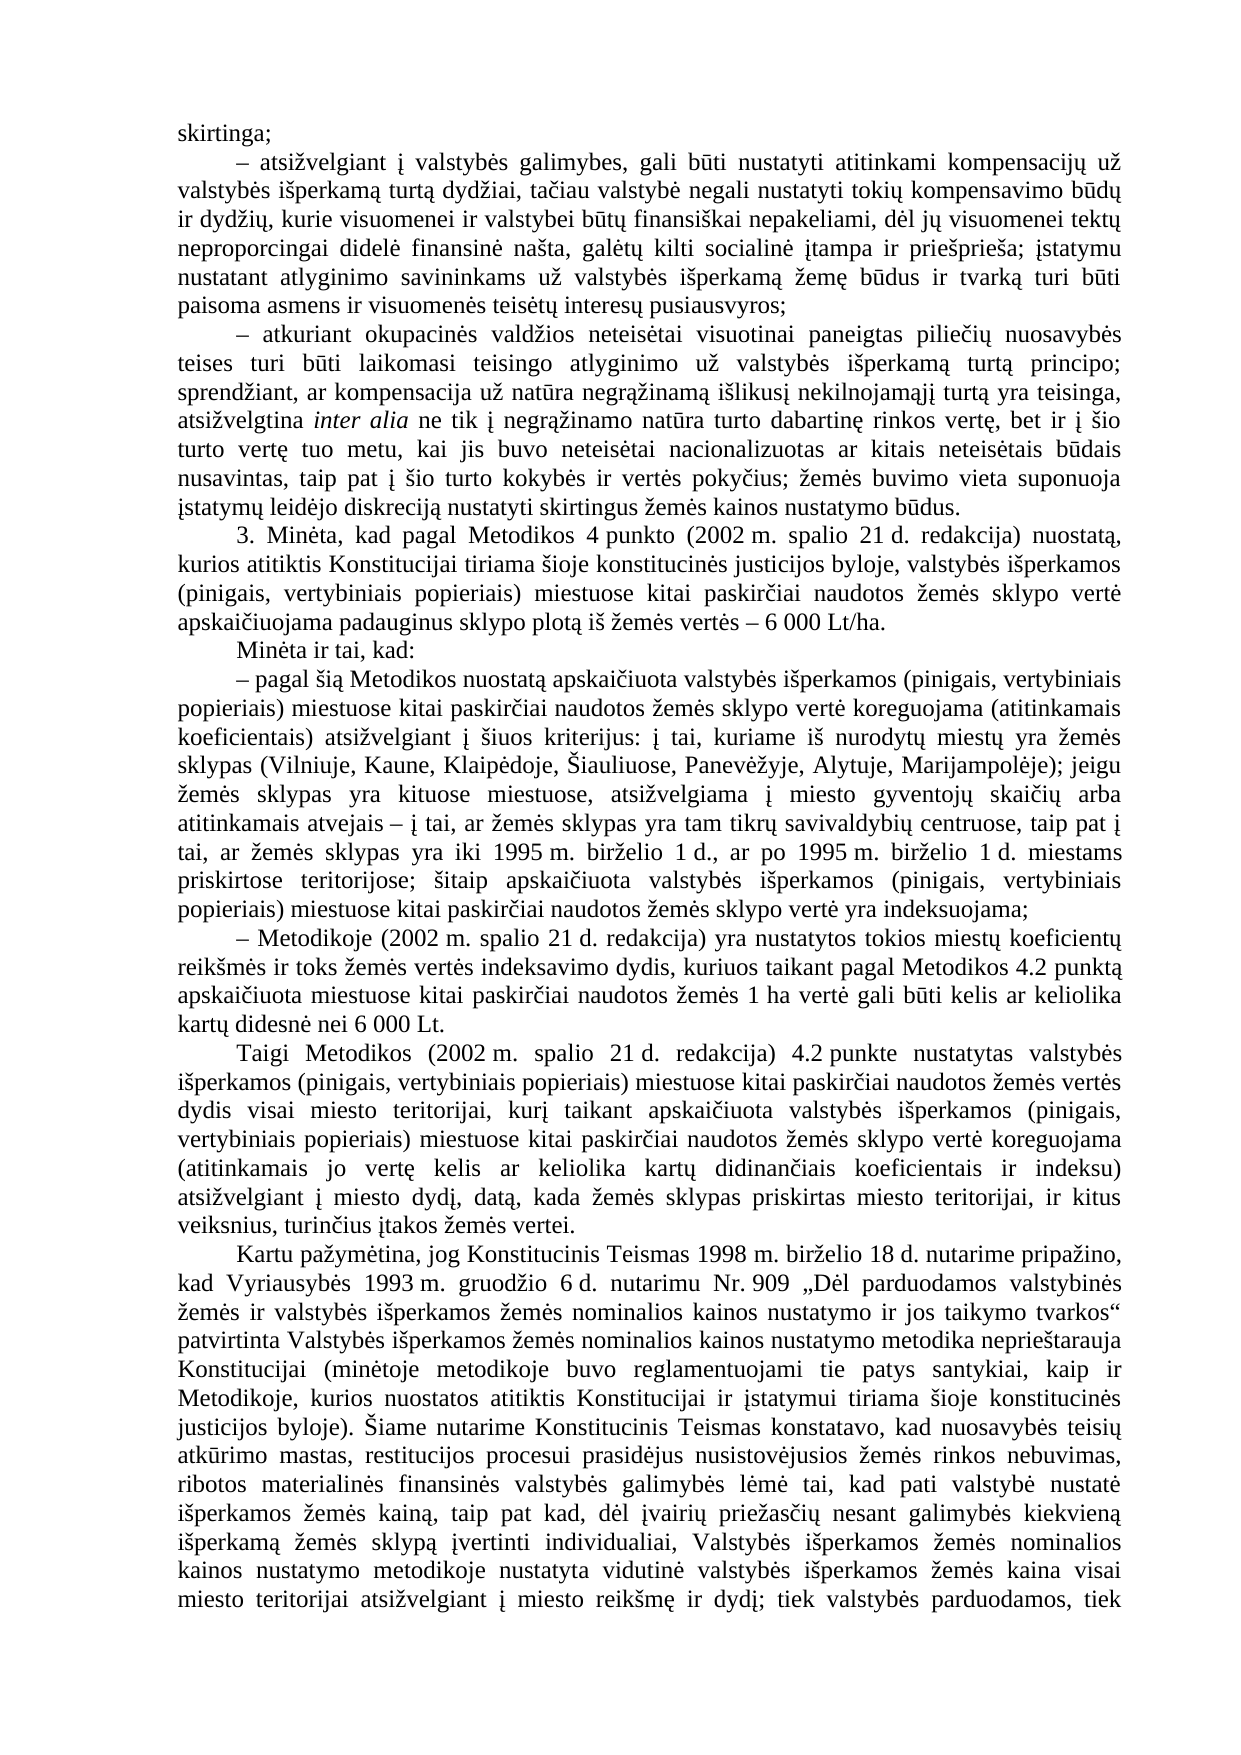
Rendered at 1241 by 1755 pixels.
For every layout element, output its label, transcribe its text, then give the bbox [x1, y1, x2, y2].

text 3. Minėta, kad pagal Metodikos 4 punkto (2002 m. spalio 21 d. redakcija) nuostatą, kurios atitiktis Konstitucijai tiriama šioje konstitucinės justicijos byloje, valstybės išperkamos (pinigais, vertybiniais popieriais) miestuose kitai paskirčiai naudotos žemės sklypo vertė apskaičiuojama padauginus sklypo plotą iš žemės vertės – 6 000 Lt/ha. [177, 521, 1122, 636]
text – atsižvelgiant į valstybės galimybes, gali būti nustatyti atitinkami kompensacijų už valstybės išperkamą turtą dydžiai, tačiau valstybė negali nustatyti tokių kompensavimo būdų ir dydžių, kurie visuomenei ir valstybei būtų finansiškai nepakeliami, dėl jų visuomenei tektų neproporcingai didelė finansinė našta, galėtų kilti socialinė įtampa ir priešprieša; įstatymu nustatant atlyginimo savininkams už valstybės išperkamą žemę būdus ir tvarką turi būti paisoma asmens ir visuomenės teisėtų interesų pusiausvyros; [177, 147, 1122, 319]
text Kartu pažymėtina, jog Konstitucinis Teismas 1998 m. birželio 18 d. nutarime pripažino, kad Vyriausybės 1993 m. gruodžio 6 d. nutarimu Nr. 909 „Dėl parduodamos valstybinės žemės ir valstybės išperkamos žemės nominalios kainos nustatymo ir jos taikymo tvarkos“ patvirtinta Valstybės išperkamos žemės nominalios kainos nustatymo metodika neprieštarauja Konstitucijai (minėtoje metodikoje buvo reglamentuojami tie patys santykiai, kaip ir Metodikoje, kurios nuostatos atitiktis Konstitucijai ir įstatymui tiriama šioje konstitucinės justicijos byloje). Šiame nutarime Konstitucinis Teismas konstatavo, kad nuosavybės teisių atkūrimo mastas, restitucijos procesui prasidėjus nusistovėjusios žemės rinkos nebuvimas, ribotos materialinės finansinės valstybės galimybės lėmė tai, kad pati valstybė nustatė išperkamos žemės kainą, taip pat kad, dėl įvairių priežasčių nesant galimybės kiekvieną išperkamą žemės sklypą įvertinti individualiai, Valstybės išperkamos žemės nominalios kainos nustatymo metodikoje nustatyta vidutinė valstybės išperkamos žemės kaina visai miesto teritorijai atsižvelgiant į miesto reikšmę ir dydį; tiek valstybės parduodamos, tiek [177, 1239, 1122, 1613]
text – atkuriant okupacinės valdžios neteisėtai visuotinai paneigtas piliečių nuosavybės teises turi būti laikomasi teisingo atlyginimo už valstybės išperkamą turtą principo; sprendžiant, ar kompensacija už natūra negrąžinamą išlikusį nekilnojamąjį turtą yra teisinga, atsižvelgtina inter alia ne tik į negrąžinamo natūra turto dabartinę rinkos vertę, bet ir į šio turto vertę tuo metu, kai jis buvo neteisėtai nacionalizuotas ar kitais neteisėtais būdais nusavintas, taip pat į šio turto kokybės ir vertės pokyčius; žemės buvimo vieta suponuoja įstatymų leidėjo diskreciją nustatyti skirtingus žemės kainos nustatymo būdus. [177, 319, 1122, 521]
text – pagal šią Metodikos nuostatą apskaičiuota valstybės išperkamos (pinigais, vertybiniais popieriais) miestuose kitai paskirčiai naudotos žemės sklypo vertė koreguojama (atitinkamais koeficientais) atsižvelgiant į šiuos kriterijus: į tai, kuriame iš nurodytų miestų yra žemės sklypas (Vilniuje, Kaune, Klaipėdoje, Šiauliuose, Panevėžyje, Alytuje, Marijampolėje); jeigu žemės sklypas yra kituose miestuose, atsižvelgiama į miesto gyventojų skaičių arba atitinkamais atvejais – į tai, ar žemės sklypas yra tam tikrų savivaldybių centruose, taip pat į tai, ar žemės sklypas yra iki 1995 m. birželio 1 d., ar po 1995 m. birželio 1 d. miestams priskirtose teritorijose; šitaip apskaičiuota valstybės išperkamos (pinigais, vertybiniais popieriais) miestuose kitai paskirčiai naudotos žemės sklypo vertė yra indeksuojama; [177, 664, 1122, 923]
text – Metodikoje (2002 m. spalio 21 d. redakcija) yra nustatytos tokios miestų koeficientų reikšmės ir toks žemės vertės indeksavimo dydis, kuriuos taikant pagal Metodikos 4.2 punktą apskaičiuota miestuose kitai paskirčiai naudotos žemės 1 ha vertė gali būti kelis ar keliolika kartų didesnė nei 6 000 Lt. [177, 923, 1122, 1038]
text Minėta ir tai, kad: [177, 636, 1122, 664]
text skirtinga; [177, 118, 1122, 147]
text Taigi Metodikos (2002 m. spalio 21 d. redakcija) 4.2 punkte nustatytas valstybės išperkamos (pinigais, vertybiniais popieriais) miestuose kitai paskirčiai naudotos žemės vertės dydis visai miesto teritorijai, kurį taikant apskaičiuota valstybės išperkamos (pinigais, vertybiniais popieriais) miestuose kitai paskirčiai naudotos žemės sklypo vertė koreguojama (atitinkamais jo vertę kelis ar keliolika kartų didinančiais koeficientais ir indeksu) atsižvelgiant į miesto dydį, datą, kada žemės sklypas priskirtas miesto teritorijai, ir kitus veiksnius, turinčius įtakos žemės vertei. [177, 1038, 1122, 1239]
